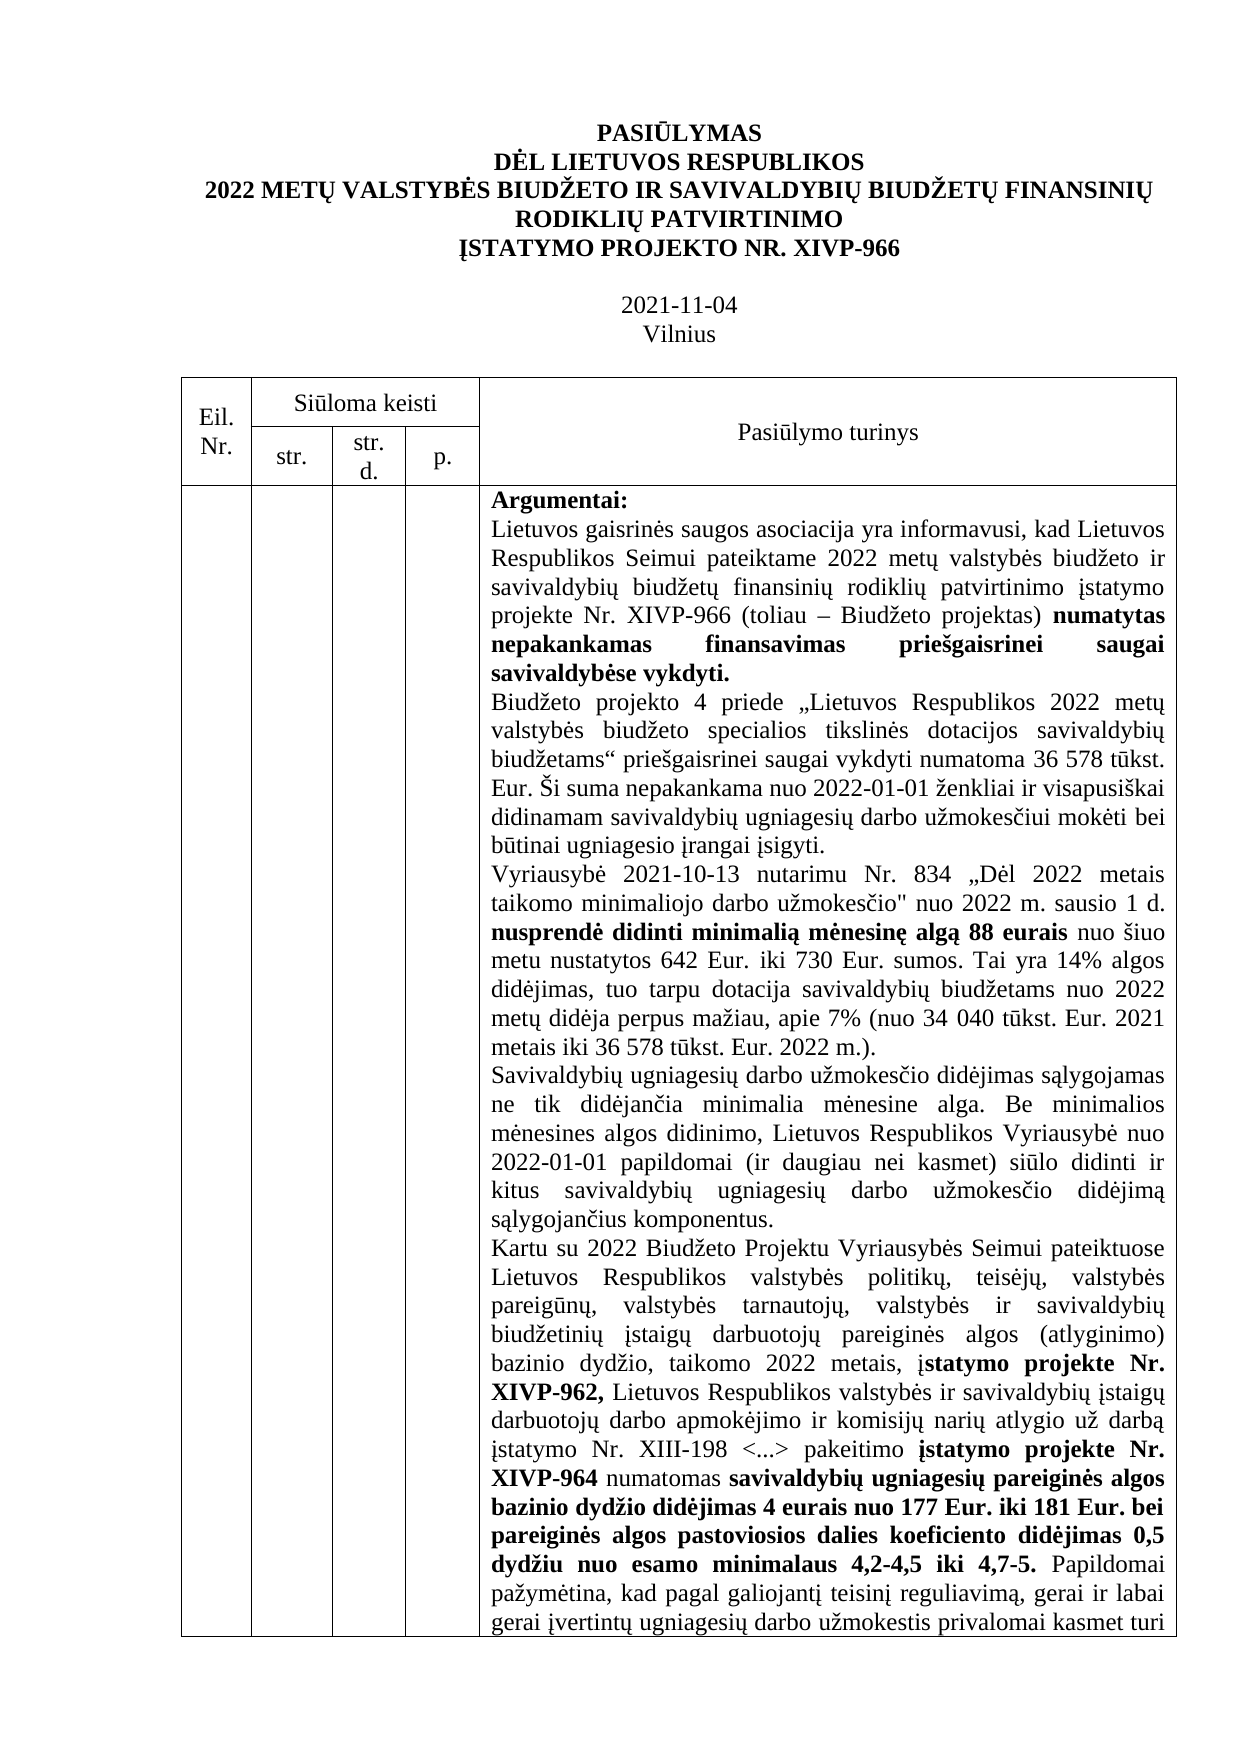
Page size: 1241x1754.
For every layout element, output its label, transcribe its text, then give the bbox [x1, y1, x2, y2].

text ĮSTATYMO PROJEKTO NR. XIVP-966 [177, 233, 1181, 262]
table_header Eil. Nr. [182, 378, 251, 484]
table_header Siūloma keisti [252, 378, 479, 426]
table_header Pasiūlymo turinys [480, 378, 1176, 484]
table_cell str. [252, 427, 332, 484]
table_cell [406, 486, 479, 1636]
table_cell [333, 486, 405, 1636]
text DĖL LIETUVOS RESPUBLIKOS [177, 147, 1181, 176]
table_cell [252, 486, 332, 1636]
table_cell str. d. [333, 427, 405, 484]
table_cell Argumentai: Lietuvos gaisrinės saugos asociacija yra informavusi, kad Lietuvos Respublikos Seimui pateiktame 2022 metų valstybės biudžeto ir savivaldybių biudžetų finansinių rodiklių patvirtinimo įstatymo projekte Nr. XIVP-966 (toliau – Biudžeto projektas) numatytas nepakankamas finansavimas priešgaisrinei saugai savivaldybėse vykdyti. Biudžeto projekto 4 priede „Lietuvos Respublikos 2022 metų valstybės biudžeto specialios tikslinės dotacijos savivaldybių biudžetams“ priešgaisrinei saugai vykdyti numatoma 36 578 tūkst. Eur. Ši suma nepakankama nuo 2022-01-01 ženkliai ir visapusiškai didinamam savivaldybių ugniagesių darbo užmokesčiui mokėti bei būtinai ugniagesio įrangai įsigyti. Vyriausybė 2021-10-13 nutarimu Nr. 834 „Dėl 2022 metais taikomo minimaliojo darbo užmokesčio" nuo 2022 m. sausio 1 d. nusprendė didinti minimalią mėnesinę algą 88 eurais nuo šiuo metu nustatytos 642 Eur. iki 730 Eur. sumos. Tai yra 14% algos didėjimas, tuo tarpu dotacija savivaldybių biudžetams nuo 2022 metų didėja perpus mažiau, apie 7% (nuo 34 040 tūkst. Eur. 2021 metais iki 36 578 tūkst. Eur. 2022 m.). Savivaldybių ugniagesių darbo užmokesčio didėjimas sąlygojamas ne tik didėjančia minimalia mėnesine alga. Be minimalios mėnesines algos didinimo, Lietuvos Respublikos Vyriausybė nuo 2022-01-01 papildomai (ir daugiau nei kasmet) siūlo didinti ir kitus savivaldybių ugniagesių darbo užmokesčio didėjimą sąlygojančius komponentus. Kartu su 2022 Biudžeto Projektu Vyriausybės Seimui pateiktuose Lietuvos Respublikos valstybės politikų, teisėjų, valstybės pareigūnų, valstybės tarnautojų, valstybės ir savivaldybių biudžetinių įstaigų darbuotojų pareiginės algos (atlyginimo) bazinio dydžio, taikomo 2022 metais, įstatymo projekte Nr. XIVP-962, Lietuvos Respublikos valstybės ir savivaldybių įstaigų darbuotojų darbo apmokėjimo ir komisijų narių atlygio už darbą įstatymo Nr. XIII-198 <...> pakeitimo įstatymo projekte Nr. XIVP-964 numatomas savivaldybių ugniagesių pareiginės algos bazinio dydžio didėjimas 4 eurais nuo 177 Eur. iki 181 Eur. bei pareiginės algos pastoviosios dalies koeficiento didėjimas 0,5 dydžiu nuo esamo minimalaus 4,2-4,5 iki 4,7-5. Papildomai pažymėtina, kad pagal galiojantį teisinį reguliavimą, gerai ir labai gerai įvertintų ugniagesių darbo užmokestis privalomai kasmet turi [480, 486, 1176, 1636]
table_cell p. [406, 427, 479, 484]
text 2021-11-04 [177, 291, 1181, 319]
text Vilnius [177, 319, 1181, 348]
text PASIŪLYMAS [177, 118, 1181, 147]
table_cell [182, 486, 251, 1636]
text 2022 METŲ VALSTYBĖS BIUDŽETO IR SAVIVALDYBIŲ BIUDŽETŲ FINANSINIŲ RODIKLIŲ PATVIRTINIMO [177, 176, 1181, 233]
